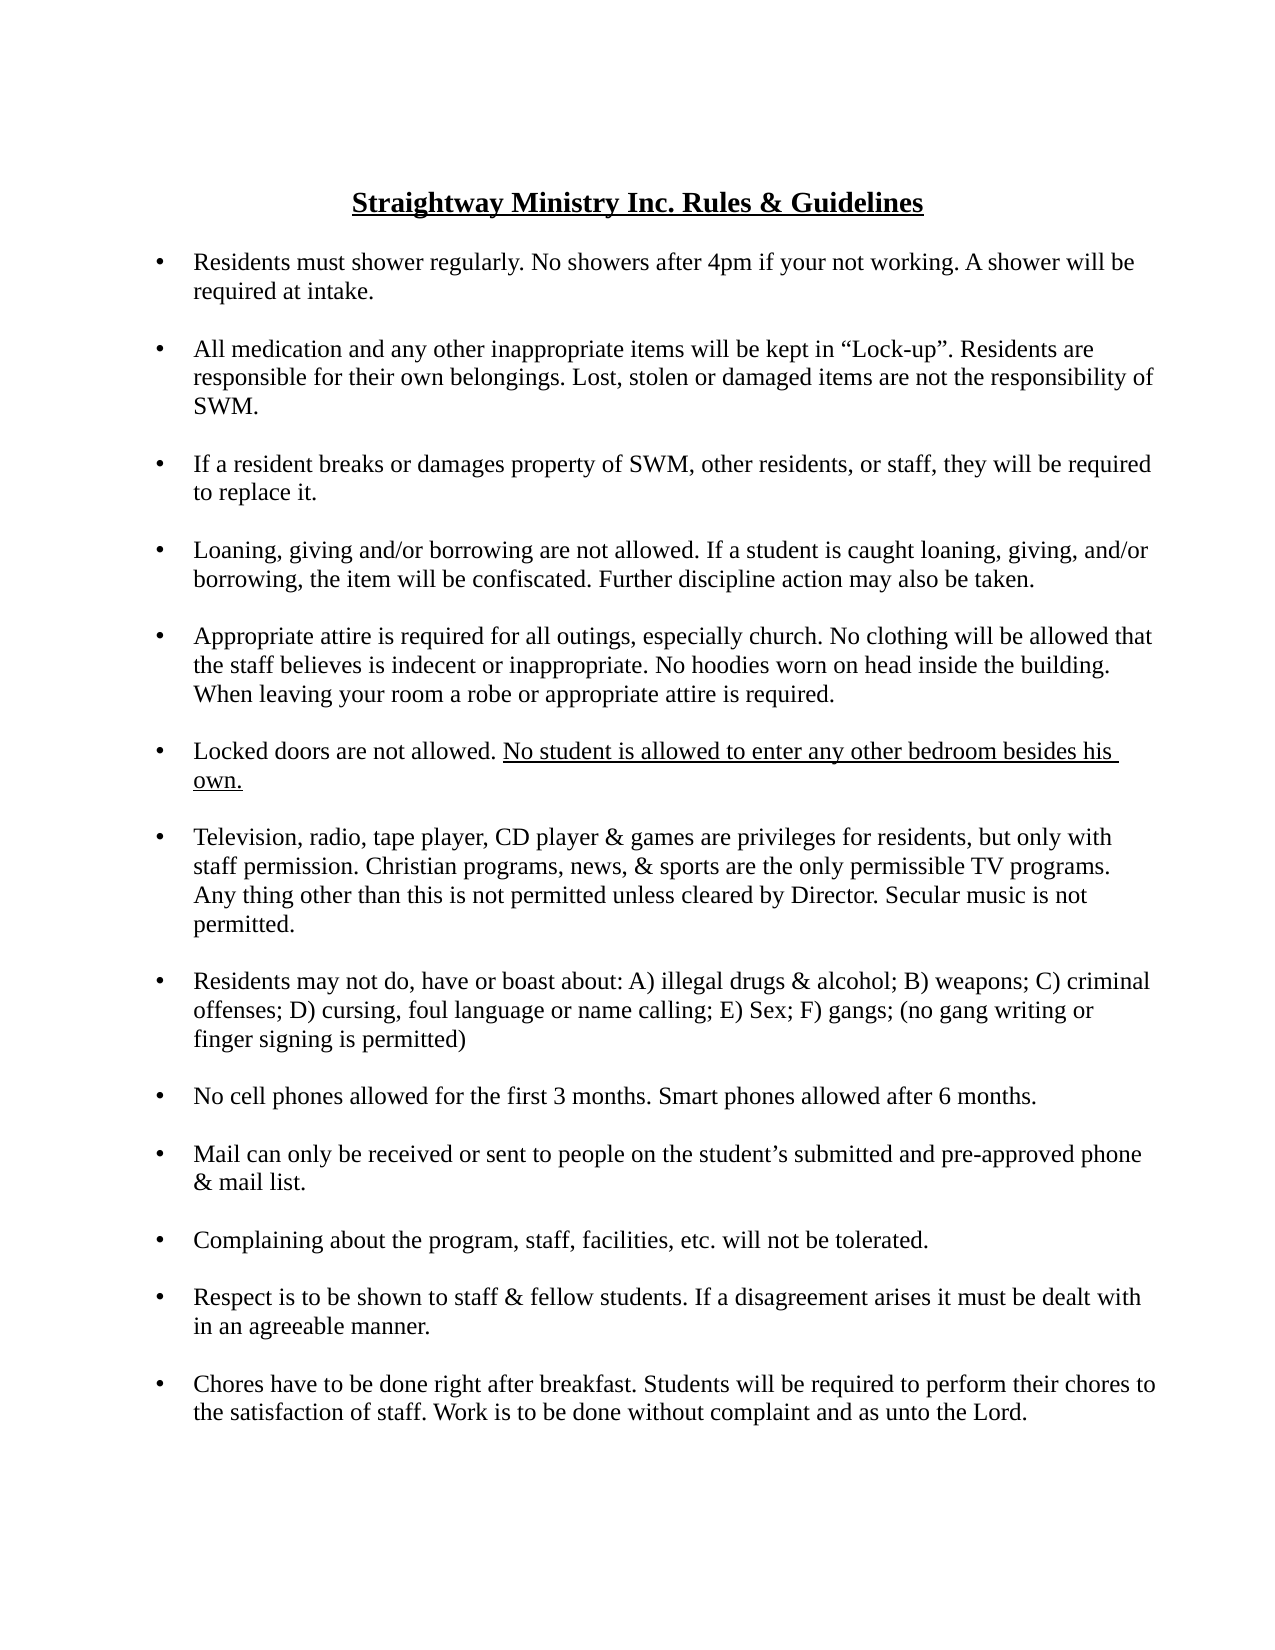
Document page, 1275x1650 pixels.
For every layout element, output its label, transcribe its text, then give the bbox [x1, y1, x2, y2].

list Loaning, giving and/or borrowing are not allowed. If a student is caught loaning, giving, and/or borrowing, the item will be confiscated. Further discipline action may also be taken. [156, 535, 1157, 592]
list Appropriate attire is required for all outings, especially church. No clothing will be allowed that the staff believes is indecent or inappropriate. No hoodies worn on head inside the building. When leaving your room a robe or appropriate attire is required. [156, 621, 1157, 707]
list No cell phones allowed for the first 3 months. Smart phones allowed after 6 months. [156, 1081, 1157, 1110]
list If a resident breaks or damages property of SWM, other residents, or staff, they will be required to replace it. [156, 449, 1157, 506]
list Television, radio, tape player, CD player & games are privileges for residents, but only with staff permission. Christian programs, news, & sports are the only permissible TV programs. Any thing other than this is not permitted unless cleared by Director. Secular music is not permitted. [156, 822, 1157, 937]
list Mail can only be received or sent to people on the student’s submitted and pre-approved phone & mail list. [156, 1139, 1157, 1196]
list Respect is to be shown to staff & fellow students. If a disagreement arises it must be dealt with in an agreeable manner. [156, 1282, 1157, 1340]
list All medication and any other inappropriate items will be kept in “Lock-up”. Residents are responsible for their own belongings. Lost, stolen or damaged items are not the responsibility of SWM. [156, 334, 1157, 420]
list Chores have to be done right after breakfast. Students will be required to perform their chores to the satisfaction of staff. Work is to be done without complaint and as unto the Lord. [156, 1369, 1157, 1426]
text Straightway Ministry Inc. Rules & Guidelines [118, 185, 1157, 219]
list Residents may not do, have or boast about: A) illegal drugs & alcohol; B) weapons; C) criminal offenses; D) cursing, foul language or name calling; E) Sex; F) gangs; (no gang writing or finger signing is permitted) [156, 966, 1157, 1052]
list Residents must shower regularly. No showers after 4pm if your not working. A shower will be required at intake. [156, 247, 1157, 305]
list Complaining about the program, staff, facilities, etc. will not be tolerated. [156, 1225, 1157, 1254]
list Locked doors are not allowed. No student is allowed to enter any other bedroom besides his own. [156, 736, 1157, 794]
